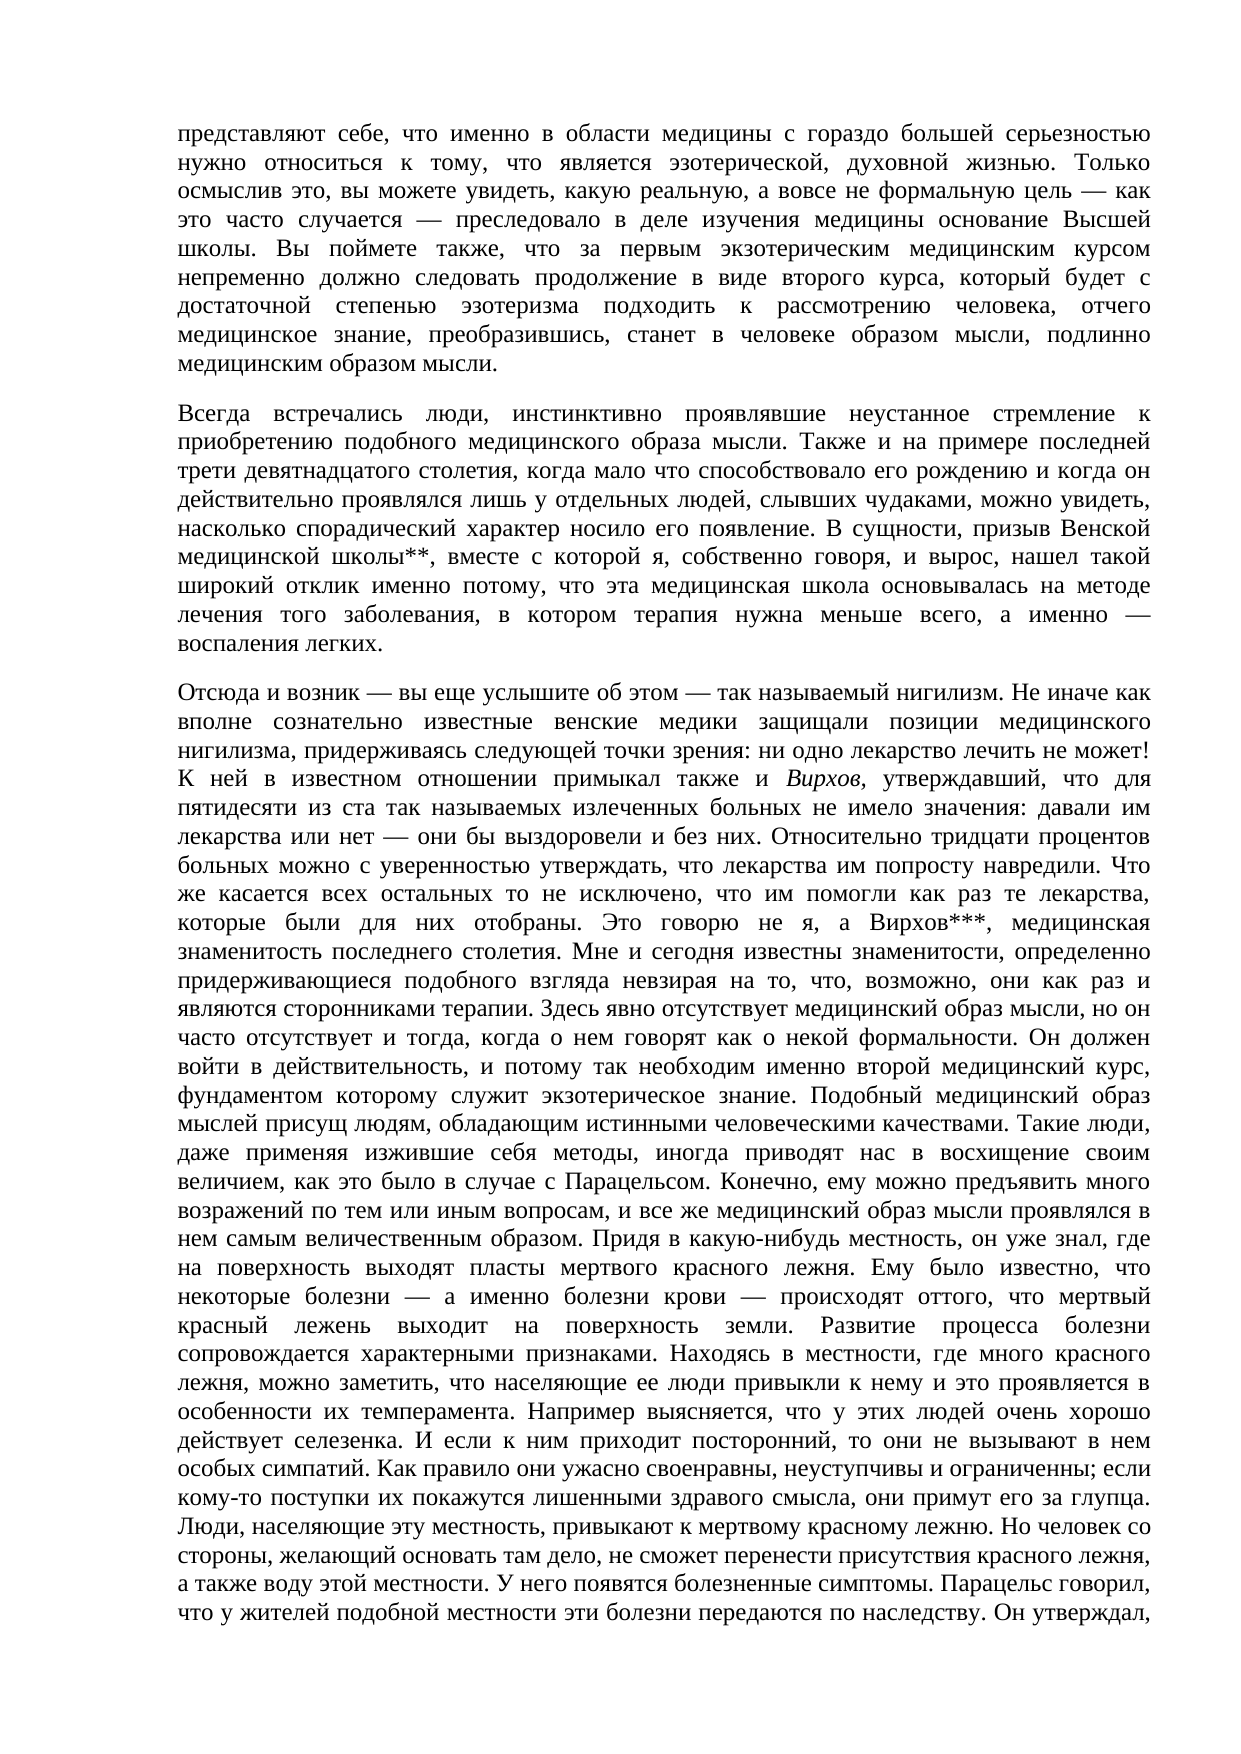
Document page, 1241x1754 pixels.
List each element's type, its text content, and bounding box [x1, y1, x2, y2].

text представляют себе, что именно в области медицины с гораздо большей серьезностью нужно относиться к тому, что является эзотерической, духовной жизнью. Только осмыслив это, вы можете увидеть, какую реальную, а вовсе не формальную цель — как это часто случается — преследовало в деле изучения медицины основание Высшей школы. Вы поймете также, что за первым экзотерическим медицинским курсом непременно должно следовать продолжение в виде второго курса, который будет с достаточной степенью эзотеризма подходить к рассмотрению человека, отчего медицинское знание, преобразившись, станет в человеке образом мысли, подлинно медицинским образом мысли. [177, 118, 1152, 377]
text Отсюда и возник — вы еще услышите об этом — так называемый нигилизм. Не иначе как вполне сознательно известные венские медики защищали позиции медицинского нигилизма, придерживаясь следующей точки зрения: ни одно лекарство лечить не может! К ней в известном отношении примыкал также и Вирхов, утверждавший, что для пятидесяти из ста так называемых излеченных больных не имело значения: давали им лекарства или нет — они бы выздоровели и без них. Относительно тридцати процентов больных можно с уверенностью утверждать, что лекарства им попросту навредили. Что же касается всех остальных то не исключено, что им помогли как раз те лекарства, которые были для них отобраны. Это говорю не я, а Вирхов***, медицинская знаменитость последнего столетия. Мне и сегодня известны знаменитости, определенно придерживающиеся подобного взгляда невзирая на то, что, возможно, они как раз и являются сторонниками терапии. Здесь явно отсутствует медицинский образ мысли, но он часто отсутствует и тогда, когда о нем говорят как о некой формальности. Он должен войти в действительность, и потому так необходим именно второй медицинский курс, фундаментом которому служит экзотерическое знание. Подобный медицинский образ мыслей присущ людям, обладающим истинными человеческими качествами. Такие люди, даже применяя изжившие себя методы, иногда приводят нас в восхищение своим величием, как это было в случае с Парацельсом. Конечно, ему можно предъявить много возражений по тем или иным вопросам, и все же медицинский образ мысли проявлялся в нем самым величественным образом. Придя в какую-нибудь местность, он уже знал, где на поверхность выходят пласты мертвого красного лежня. Ему было известно, что некоторые болезни — а именно болезни крови — происходят оттого, что мертвый красный лежень выходит на поверхность земли. Развитие процесса болезни сопровождается характерными признаками. Находясь в местности, где много красного лежня, можно заметить, что населяющие ее люди привыкли к нему и это проявляется в особенности их темперамента. Например выясняется, что у этих людей очень хорошо действует селезенка. И если к ним приходит посторонний, то они не вызывают в нем особых симпатий. Как правило они ужасно своенравны, неуступчивы и ограниченны; если кому-то поступки их покажутся лишенными здравого смысла, они примут его за глупца. Люди, населяющие эту местность, привыкают к мертвому красному лежню. Но человек со стороны, желающий основать там дело, не сможет перенести присутствия красного лежня, а также воду этой местности. У него появятся болезненные симптомы. Парацельс говорил, что у жителей подобной местности эти болезни передаются по наследству. Он утверждал, [177, 677, 1152, 1626]
text Всегда встречались люди, инстинктивно проявлявшие неустанное стремление к приобретению подобного медицинского образа мысли. Также и на примере последней трети девятнадцатого столетия, когда мало что способствовало его рождению и когда он действительно проявлялся лишь у отдельных людей, слывших чудаками, можно увидеть, насколько спорадический характер носило его появление. В сущности, призыв Венской медицинской школы**, вместе с которой я, собственно говоря, и вырос, нашел такой широкий отклик именно потому, что эта медицинская школа основывалась на методе лечения того заболевания, в котором терапия нужна меньше всего, а именно — воспаления легких. [177, 398, 1152, 656]
